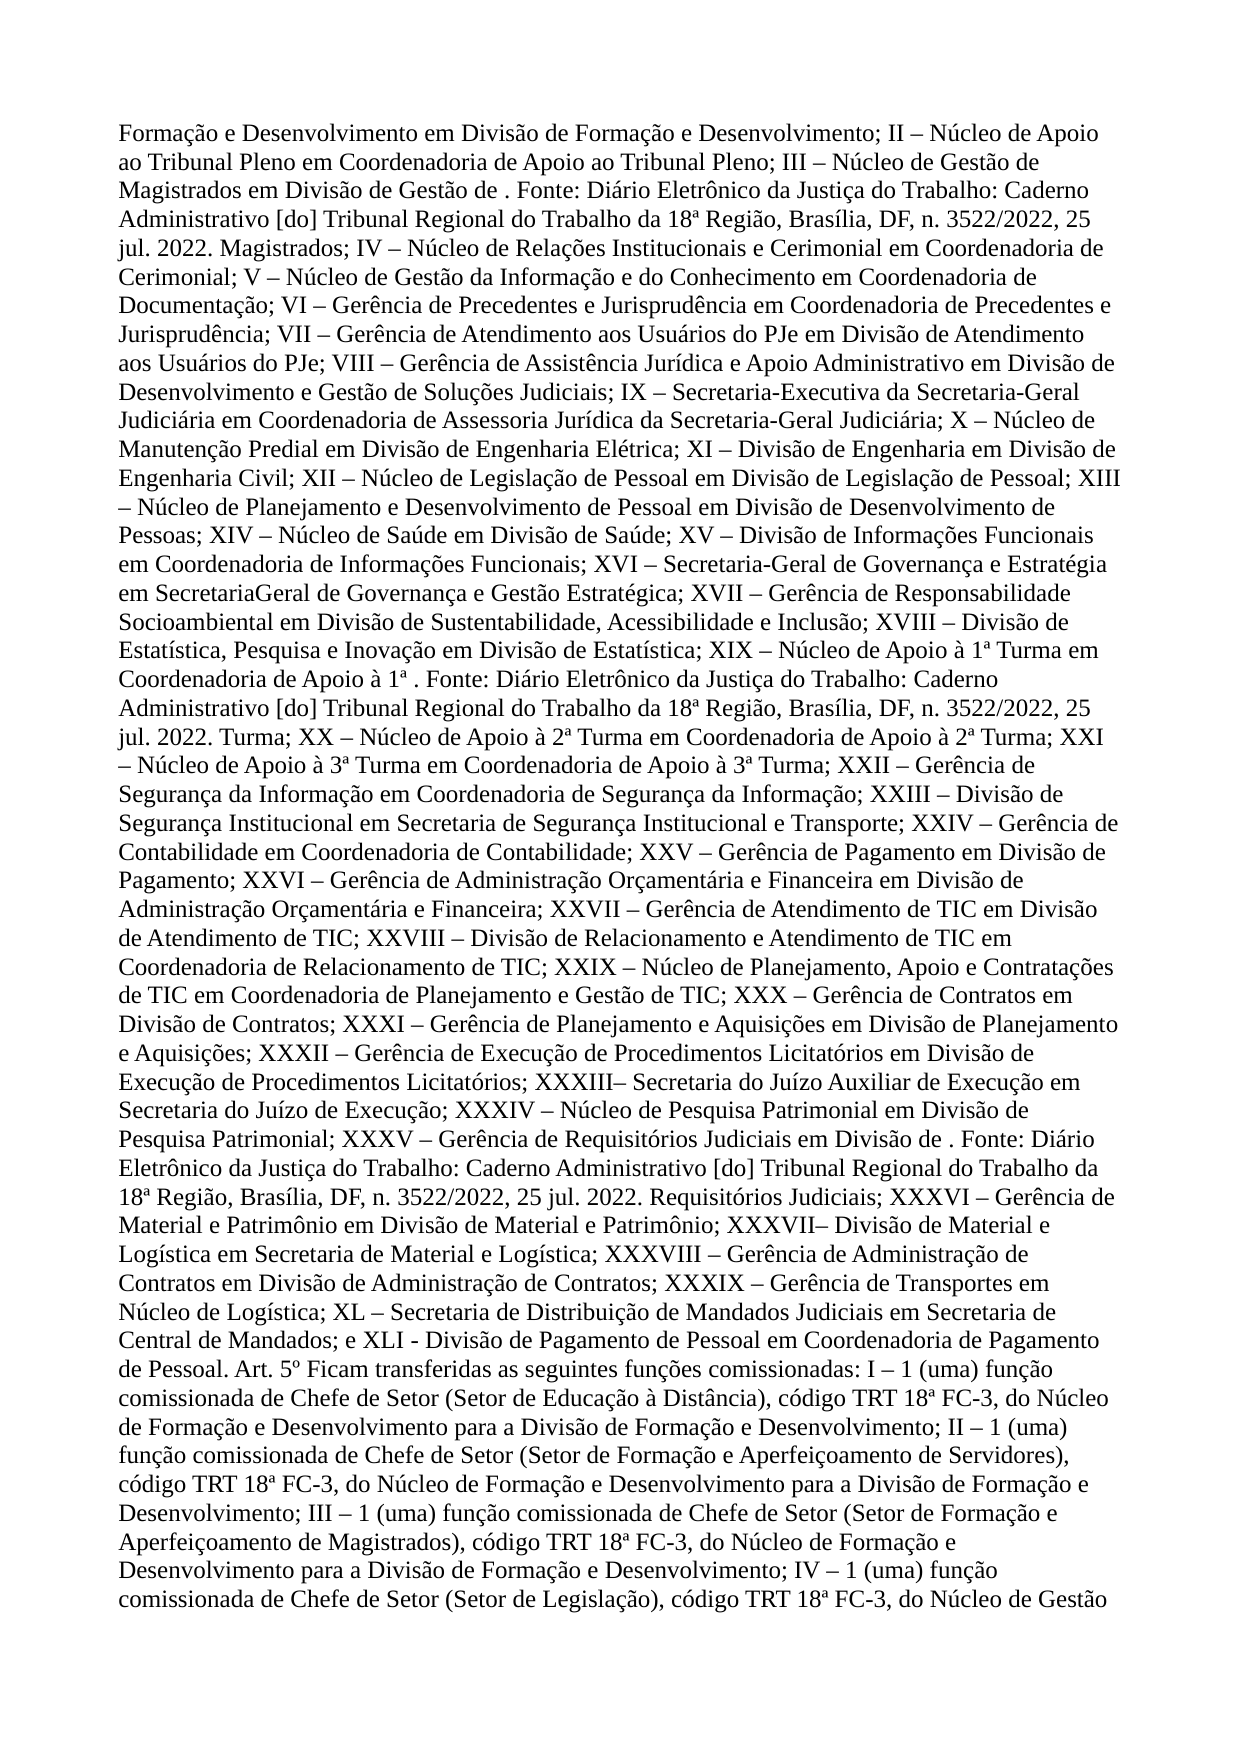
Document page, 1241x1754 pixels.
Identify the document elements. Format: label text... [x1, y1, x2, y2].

text Formação e Desenvolvimento em Divisão de Formação e Desenvolvimento; II – Núcleo de Apoio ao Tribunal Pleno em Coordenadoria de Apoio ao Tribunal Pleno; III – Núcleo de Gestão de Magistrados em Divisão de Gestão de . Fonte: Diário Eletrônico da Justiça do Trabalho: Caderno Administrativo [do] Tribunal Regional do Trabalho da 18ª Região, Brasília, DF, n. 3522/2022, 25 jul. 2022. Magistrados; IV – Núcleo de Relações Institucionais e Cerimonial em Coordenadoria de Cerimonial; V – Núcleo de Gestão da Informação e do Conhecimento em Coordenadoria de Documentação; VI – Gerência de Precedentes e Jurisprudência em Coordenadoria de Precedentes e Jurisprudência; VII – Gerência de Atendimento aos Usuários do PJe em Divisão de Atendimento aos Usuários do PJe; VIII – Gerência de Assistência Jurídica e Apoio Administrativo em Divisão de Desenvolvimento e Gestão de Soluções Judiciais; IX – Secretaria-Executiva da Secretaria-Geral Judiciária em Coordenadoria de Assessoria Jurídica da Secretaria-Geral Judiciária; X – Núcleo de Manutenção Predial em Divisão de Engenharia Elétrica; XI – Divisão de Engenharia em Divisão de Engenharia Civil; XII – Núcleo de Legislação de Pessoal em Divisão de Legislação de Pessoal; XIII – Núcleo de Planejamento e Desenvolvimento de Pessoal em Divisão de Desenvolvimento de Pessoas; XIV – Núcleo de Saúde em Divisão de Saúde; XV – Divisão de Informações Funcionais em Coordenadoria de Informações Funcionais; XVI – Secretaria-Geral de Governança e Estratégia em SecretariaGeral de Governança e Gestão Estratégica; XVII – Gerência de Responsabilidade Socioambiental em Divisão de Sustentabilidade, Acessibilidade e Inclusão; XVIII – Divisão de Estatística, Pesquisa e Inovação em Divisão de Estatística; XIX – Núcleo de Apoio à 1ª Turma em Coordenadoria de Apoio à 1ª . Fonte: Diário Eletrônico da Justiça do Trabalho: Caderno Administrativo [do] Tribunal Regional do Trabalho da 18ª Região, Brasília, DF, n. 3522/2022, 25 jul. 2022. Turma; XX – Núcleo de Apoio à 2ª Turma em Coordenadoria de Apoio à 2ª Turma; XXI – Núcleo de Apoio à 3ª Turma em Coordenadoria de Apoio à 3ª Turma; XXII – Gerência de Segurança da Informação em Coordenadoria de Segurança da Informação; XXIII – Divisão de Segurança Institucional em Secretaria de Segurança Institucional e Transporte; XXIV – Gerência de Contabilidade em Coordenadoria de Contabilidade; XXV – Gerência de Pagamento em Divisão de Pagamento; XXVI – Gerência de Administração Orçamentária e Financeira em Divisão de Administração Orçamentária e Financeira; XXVII – Gerência de Atendimento de TIC em Divisão de Atendimento de TIC; XXVIII – Divisão de Relacionamento e Atendimento de TIC em Coordenadoria de Relacionamento de TIC; XXIX – Núcleo de Planejamento, Apoio e Contratações de TIC em Coordenadoria de Planejamento e Gestão de TIC; XXX – Gerência de Contratos em Divisão de Contratos; XXXI – Gerência de Planejamento e Aquisições em Divisão de Planejamento e Aquisições; XXXII – Gerência de Execução de Procedimentos Licitatórios em Divisão de Execução de Procedimentos Licitatórios; XXXIII– Secretaria do Juízo Auxiliar de Execução em Secretaria do Juízo de Execução; XXXIV – Núcleo de Pesquisa Patrimonial em Divisão de Pesquisa Patrimonial; XXXV – Gerência de Requisitórios Judiciais em Divisão de . Fonte: Diário Eletrônico da Justiça do Trabalho: Caderno Administrativo [do] Tribunal Regional do Trabalho da 18ª Região, Brasília, DF, n. 3522/2022, 25 jul. 2022. Requisitórios Judiciais; XXXVI – Gerência de Material e Patrimônio em Divisão de Material e Patrimônio; XXXVII– Divisão de Material e Logística em Secretaria de Material e Logística; XXXVIII – Gerência de Administração de Contratos em Divisão de Administração de Contratos; XXXIX – Gerência de Transportes em Núcleo de Logística; XL – Secretaria de Distribuição de Mandados Judiciais em Secretaria de Central de Mandados; e XLI - Divisão de Pagamento de Pessoal em Coordenadoria de Pagamento de Pessoal. Art. 5º Ficam transferidas as seguintes funções comissionadas: I – 1 (uma) função comissionada de Chefe de Setor (Setor de Educação à Distância), código TRT 18ª FC-3, do Núcleo de Formação e Desenvolvimento para a Divisão de Formação e Desenvolvimento; II – 1 (uma) função comissionada de Chefe de Setor (Setor de Formação e Aperfeiçoamento de Servidores), código TRT 18ª FC-3, do Núcleo de Formação e Desenvolvimento para a Divisão de Formação e Desenvolvimento; III – 1 (uma) função comissionada de Chefe de Setor (Setor de Formação e Aperfeiçoamento de Magistrados), código TRT 18ª FC-3, do Núcleo de Formação e Desenvolvimento para a Divisão de Formação e Desenvolvimento; IV – 1 (uma) função comissionada de Chefe de Setor (Setor de Legislação), código TRT 18ª FC-3, do Núcleo de Gestão [118, 118, 1122, 1613]
